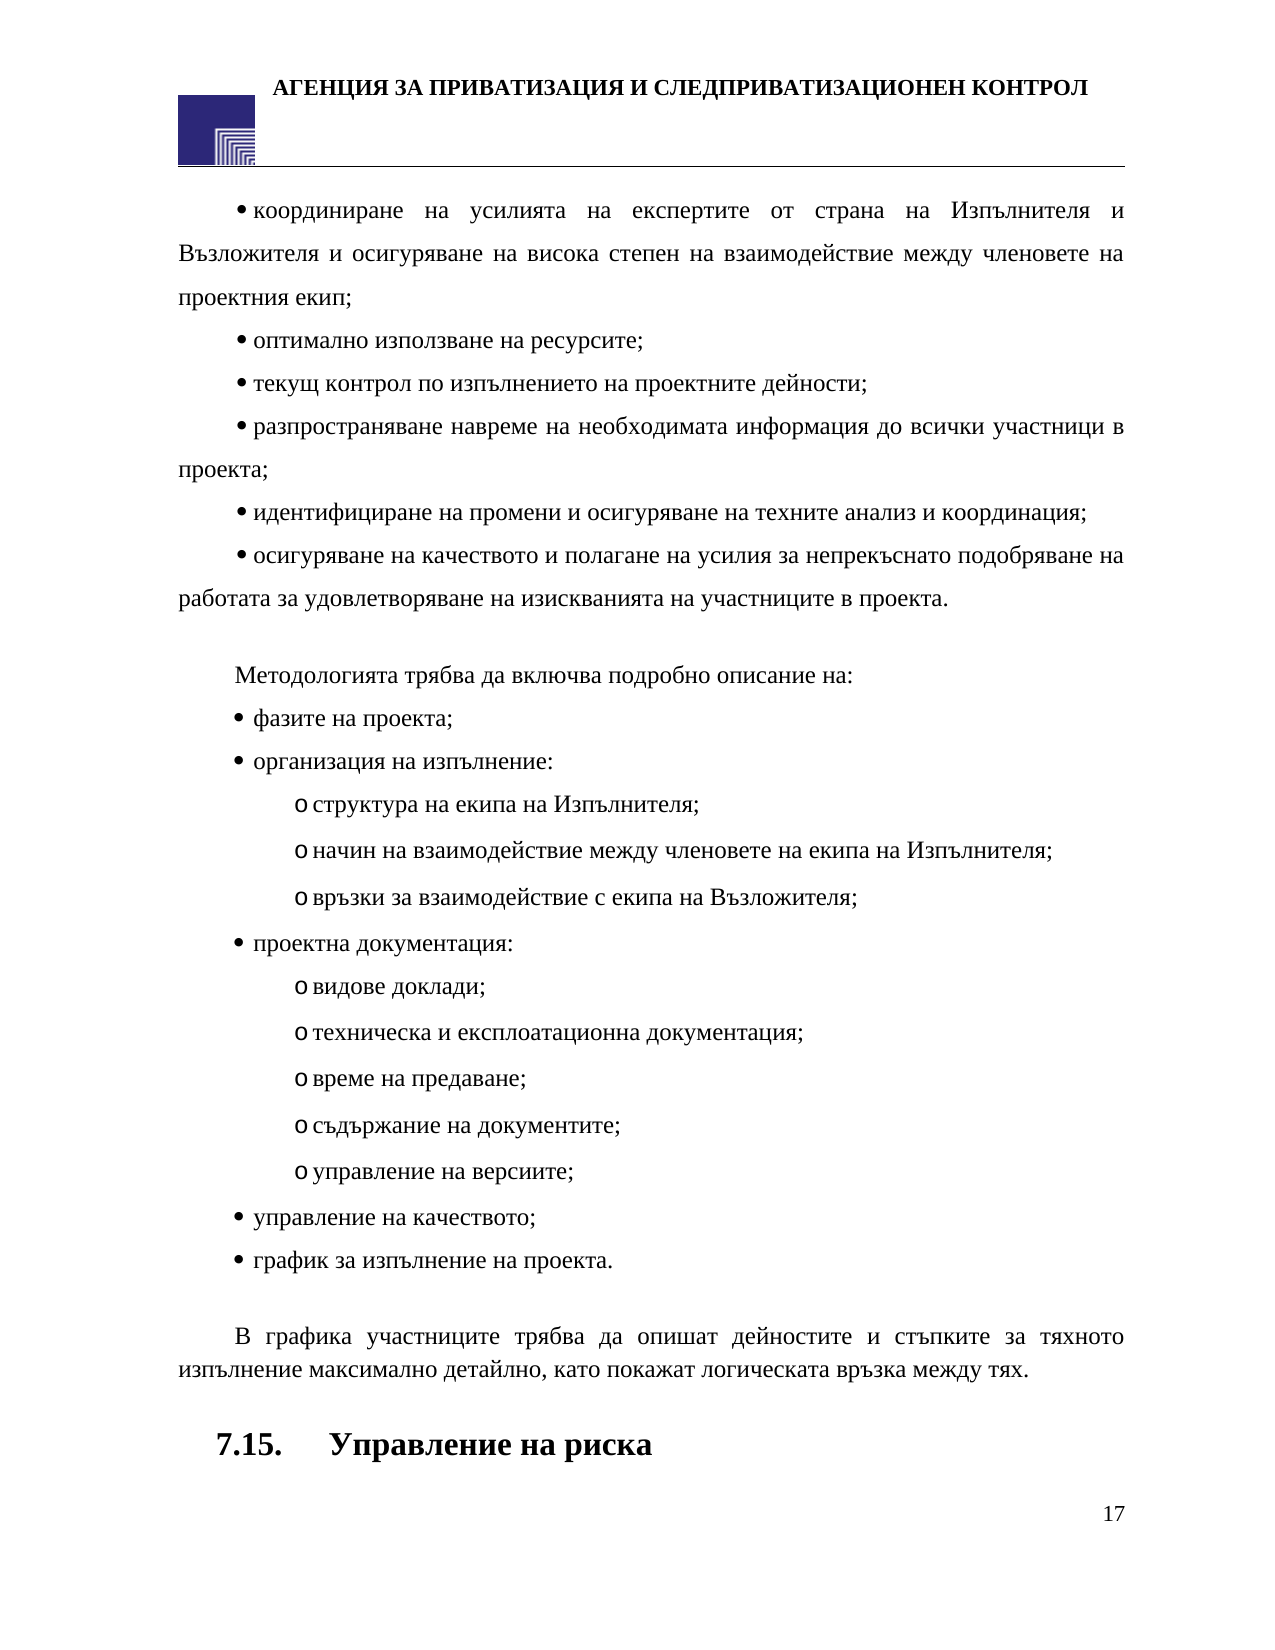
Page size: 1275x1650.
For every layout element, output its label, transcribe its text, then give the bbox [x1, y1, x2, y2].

list осигуряване на качеството и полагане на усилия за непрекъснато подобряване на работата за удовлетворяване на изискванията на участниците в проекта. [178, 540, 1125, 612]
list текущ контрол по изпълнението на проектните дейности; [178, 368, 1125, 397]
list оптимално използване на ресурсите; [178, 325, 1125, 353]
list проектна документация: [178, 928, 1125, 957]
list начин на взаимодействие между членовете на екипа на Изпълнителя; [237, 835, 1125, 866]
list съдържание на документите; [237, 1110, 1125, 1141]
list техническа и експлоатационна документация; [237, 1017, 1125, 1048]
list идентифициране на промени и осигуряване на техните анализ и координация; [178, 497, 1125, 526]
list време на предаване; [237, 1063, 1125, 1094]
list управление на качеството; [178, 1202, 1125, 1231]
list график за изпълнение на проекта. [178, 1245, 1125, 1274]
list фазите на проекта; [178, 703, 1125, 732]
list видове доклади; [237, 971, 1125, 1002]
list разпространяване навреме на необходимата информация до всички участници в проекта; [178, 411, 1125, 483]
text Методологията трябва да включва подробно описание на: [178, 660, 1125, 688]
list организация на изпълнение: [178, 746, 1125, 775]
list връзки за взаимодействие с екипа на Възложителя; [237, 882, 1125, 912]
text В графика участниците трябва да опишат дейностите и стъпките за тяхното изпълнение максимално детайлно, като покажат логическата връзка между тях. [178, 1321, 1125, 1383]
list структура на екипа на Изпълнителя; [237, 789, 1125, 820]
list координиране на усилията на експертите от страна на Изпълнителя и Възложителя и осигуряване на висока степен на взаимодействие между членовете на проектния екип; [178, 195, 1125, 310]
subtitle Управление на риска [216, 1425, 1125, 1463]
list управление на версиите; [237, 1156, 1125, 1187]
